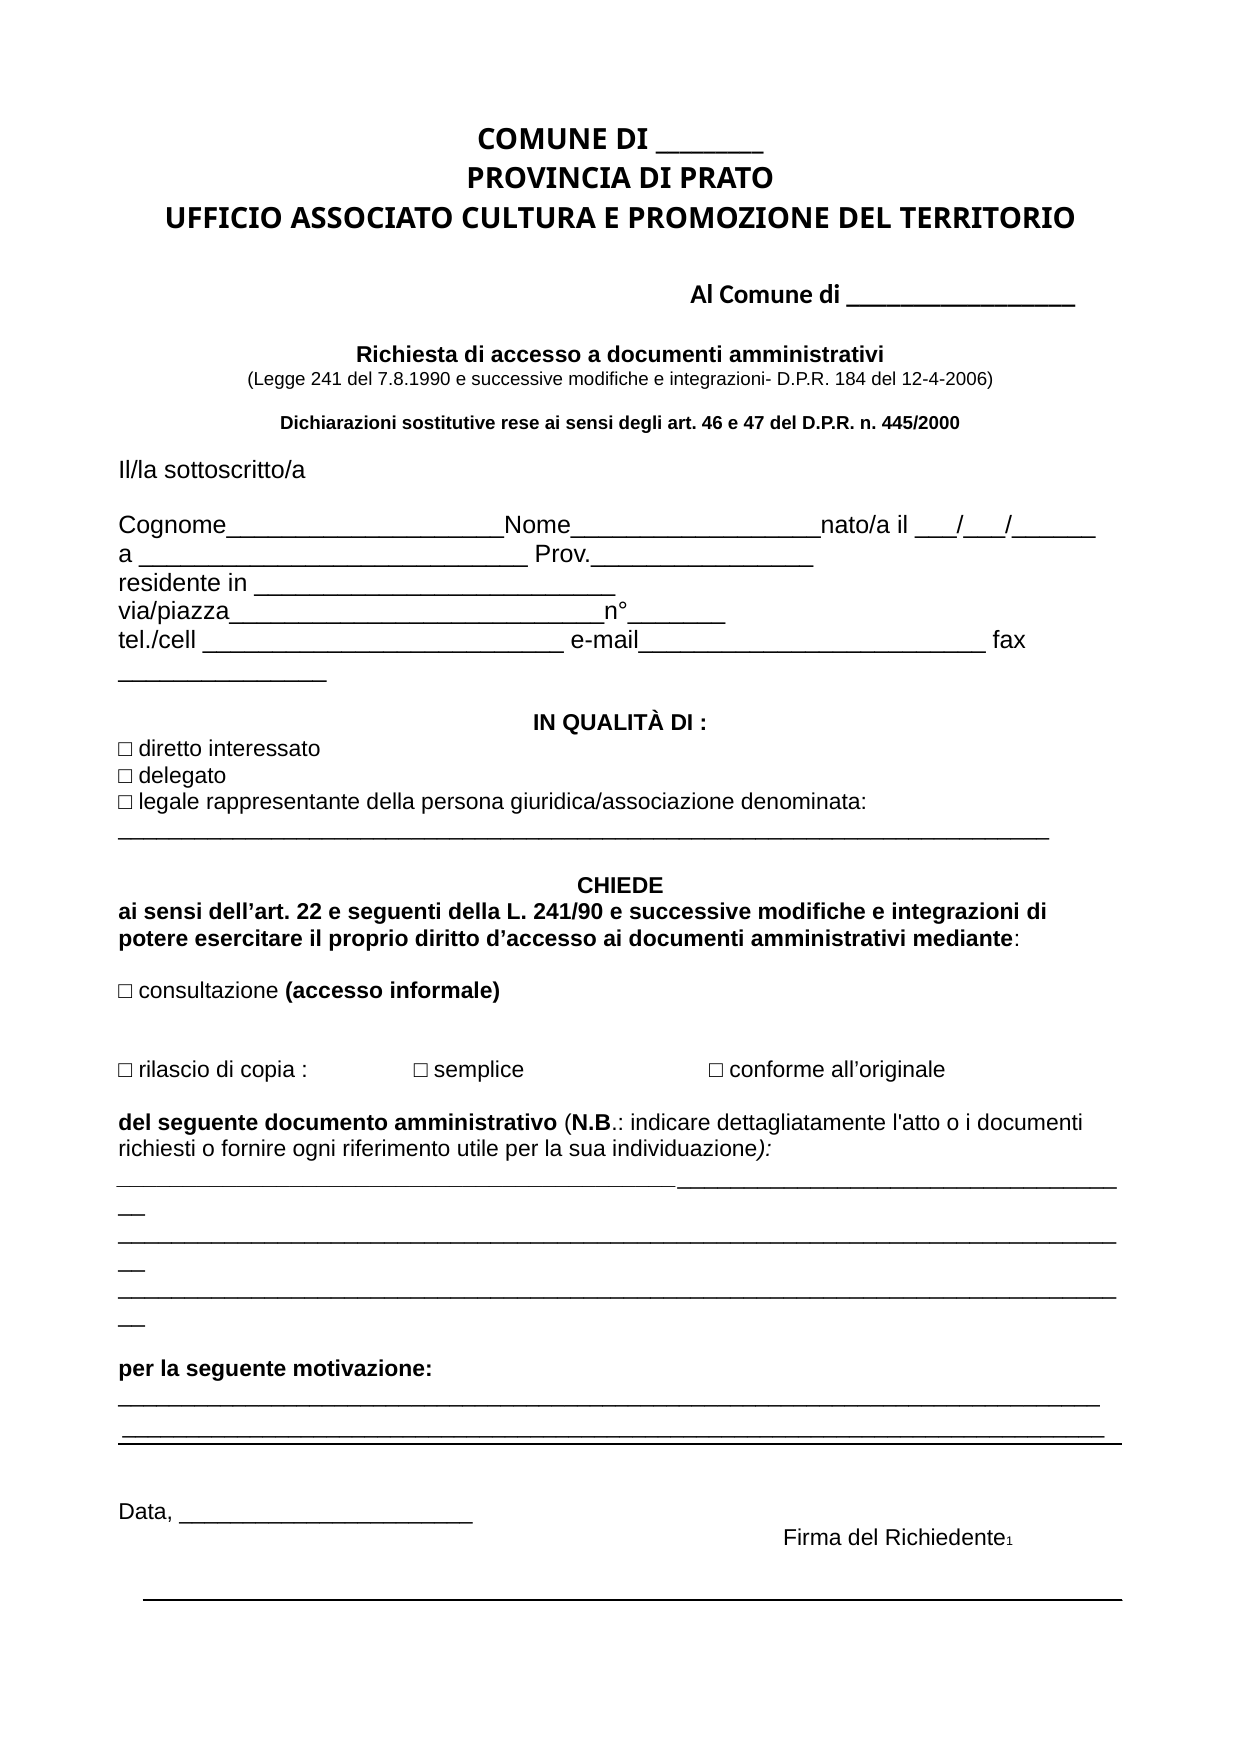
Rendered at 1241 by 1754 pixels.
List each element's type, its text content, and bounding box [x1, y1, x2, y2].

text _____________________________________________________________________________ [118, 1217, 1122, 1272]
text □ rilascio di copia : □ semplice □ conforme all’originale [118, 1056, 1122, 1083]
text ______________________________ [118, 1577, 1122, 1603]
text Richiesta di accesso a documenti amministrativi [118, 341, 1122, 367]
text Cognome____________________Nome__________________nato/a il ___/___/______ [118, 510, 1122, 539]
text □ diretto interessato [118, 735, 1122, 762]
text _____________________________________________________________________________ [118, 1408, 1122, 1443]
text _____________________________________________________________________________ [118, 1162, 1122, 1217]
text ai sensi dell’art. 22 e seguenti della L. 241/90 e successive modifiche e integrazioni di potere esercitare il proprio diritto d’accesso ai documenti amministrativi mediante: [118, 898, 1122, 951]
text UFFICIO ASSOCIATO CULTURA E PROMOZIONE DEL TERRITORIO [118, 197, 1122, 237]
text □ legale rappresentante della persona giuridica/associazione denominata: [118, 788, 1122, 814]
text (Legge 241 del 7.8.1990 e successive modifiche e integrazioni- D.P.R. 184 del 12-4-2006) [118, 367, 1122, 389]
text IN QUALITÀ DI : [118, 709, 1122, 735]
text Data, _______________________ [118, 1498, 1122, 1524]
text _____________________________________________________________________________ [118, 1272, 1122, 1327]
text Al Comune di _________________ [118, 277, 1122, 310]
text PROVINCIA DI PRATO [118, 158, 1122, 197]
text Il/la sottoscritto/a [118, 455, 1122, 484]
text tel./cell __________________________ e-mail_________________________ fax _______________ [118, 625, 1122, 682]
text _________________________________________________________________________ [118, 814, 1122, 841]
text Dichiarazioni sostitutive rese ai sensi degli art. 46 e 47 del D.P.R. n. 445/2000 [118, 412, 1122, 433]
text □ consultazione (accesso informale) [118, 977, 1122, 1004]
text del seguente documento amministrativo (N.B.: indicare dettagliatamente l'atto o i documenti richiesti o fornire ogni riferimento utile per la sua individuazione): [118, 1109, 1122, 1162]
text COMUNE DI _________ [118, 118, 1122, 158]
text _____________________________________________________________________________ [118, 1381, 1122, 1408]
text □ delegato [118, 762, 1122, 788]
text per la seguente motivazione: [118, 1355, 1122, 1381]
text residente in __________________________ via/piazza___________________________n°_______ [118, 567, 1122, 625]
text a ____________________________ Prov.________________ [118, 539, 1122, 567]
text CHIEDE [118, 872, 1122, 898]
text Firma del Richiedente1 [118, 1524, 1122, 1550]
